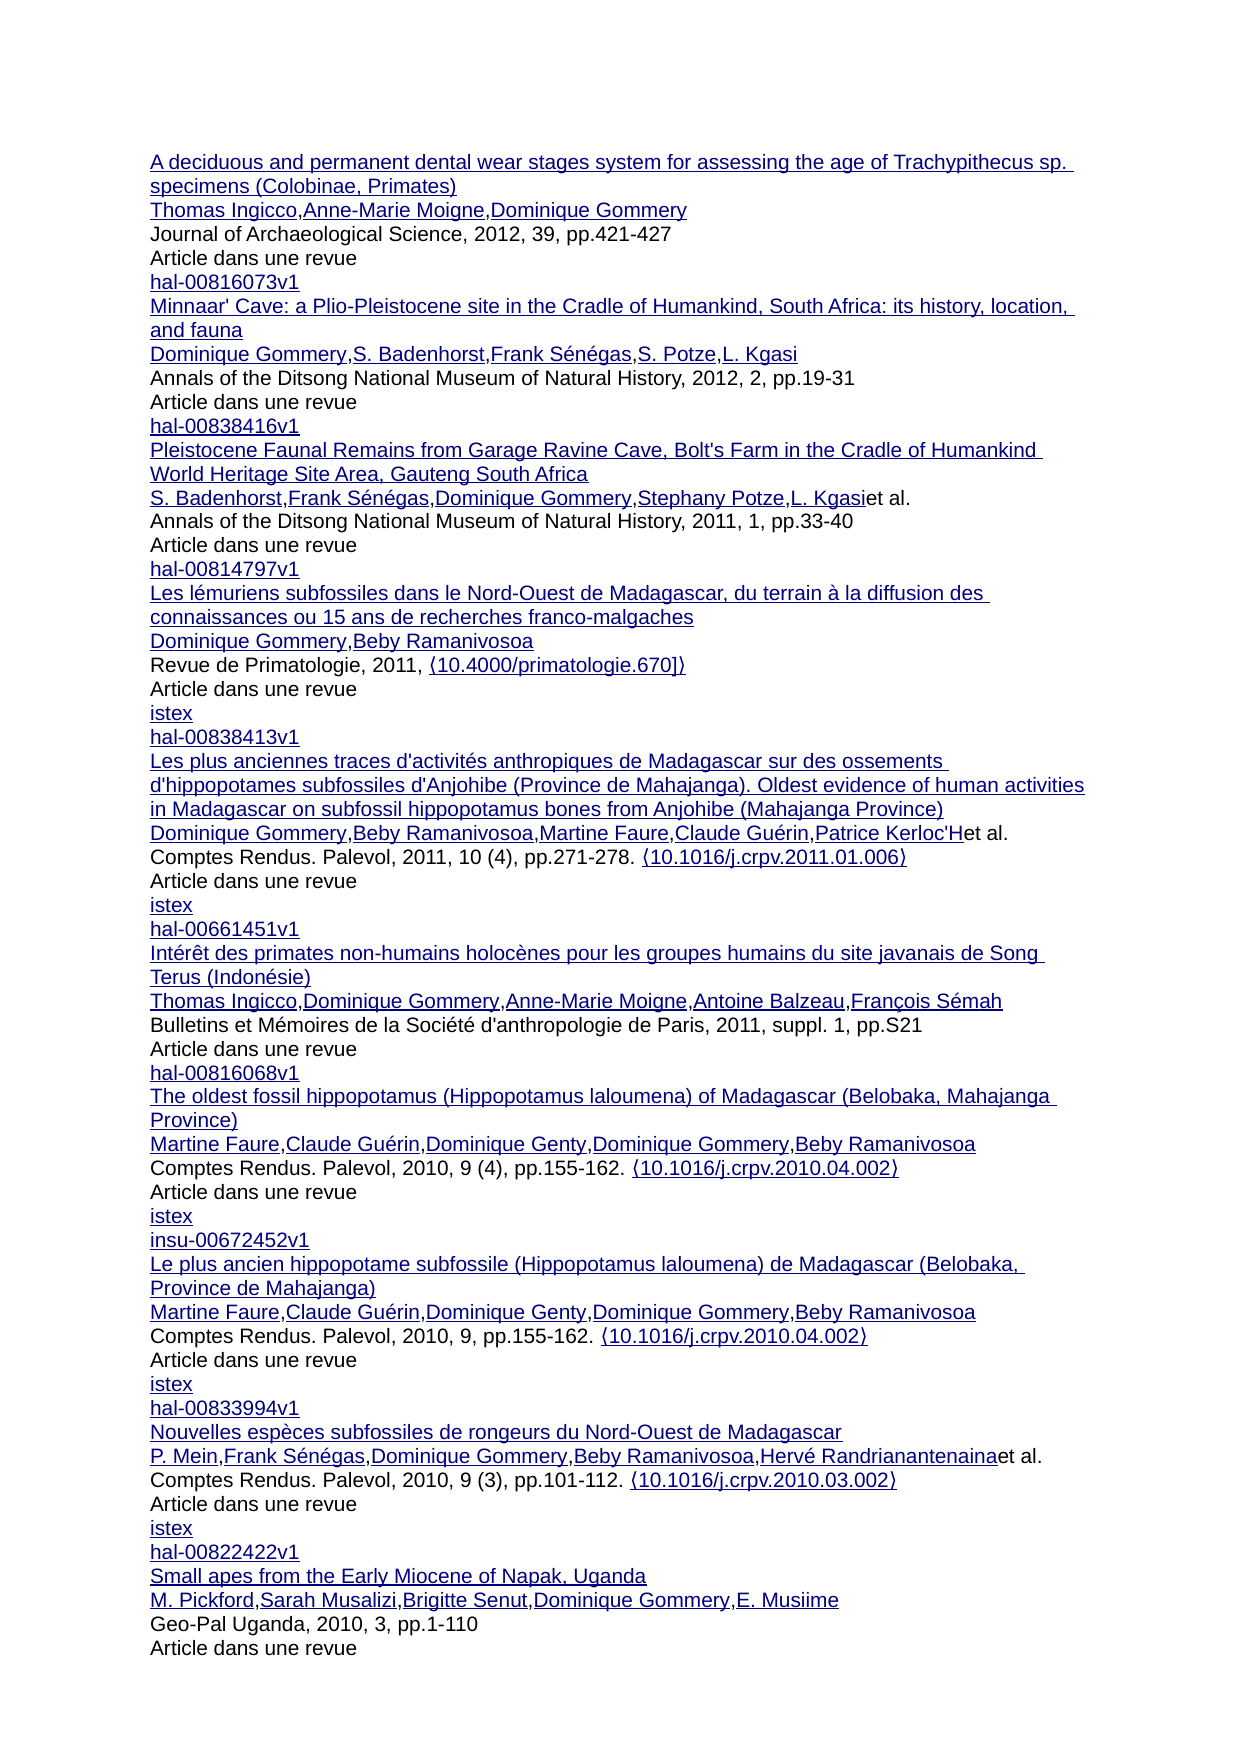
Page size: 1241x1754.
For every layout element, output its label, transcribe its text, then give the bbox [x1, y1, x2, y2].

table_cell Le plus ancien hippopotame subfossile (Hippopotamus laloumena) de Madagascar (Belobaka, Province de Mahajanga) Martine Faure,Claude Guérin,Dominique Genty,Dominique Gommery,Beby Ramanivosoa Comptes Rendus. Palevol, 2010, 9, pp.155-162. ⟨10.1016/j.crpv.2010.04.002⟩ Article dans une revue istex hal-00833994v1 [150, 1252, 1090, 1420]
table_cell Pleistocene Faunal Remains from Garage Ravine Cave, Bolt's Farm in the Cradle of Humankind World Heritage Site Area, Gauteng South Africa S. Badenhorst,Frank Sénégas,Dominique Gommery,Stephany Potze,L. Kgasiet al. Annals of the Ditsong National Museum of Natural History, 2011, 1, pp.33-40 Article dans une revue hal-00814797v1 [150, 438, 1090, 581]
table_cell The oldest fossil hippopotamus (Hippopotamus laloumena) of Madagascar (Belobaka, Mahajanga Province) Martine Faure,Claude Guérin,Dominique Genty,Dominique Gommery,Beby Ramanivosoa Comptes Rendus. Palevol, 2010, 9 (4), pp.155-162. ⟨10.1016/j.crpv.2010.04.002⟩ Article dans une revue istex insu-00672452v1 [150, 1084, 1090, 1252]
table_cell Les plus anciennes traces d'activités anthropiques de Madagascar sur des ossements d'hippopotames subfossiles d'Anjohibe (Province de Mahajanga). Oldest evidence of human activities in Madagascar on subfossil hippopotamus bones from Anjohibe (Mahajanga Province) Dominique Gommery,Beby Ramanivosoa,Martine Faure,Claude Guérin,Patrice Kerloc'Het al. Comptes Rendus. Palevol, 2011, 10 (4), pp.271-278. ⟨10.1016/j.crpv.2011.01.006⟩ Article dans une revue istex hal-00661451v1 [150, 749, 1090, 941]
table_cell A deciduous and permanent dental wear stages system for assessing the age of Trachypithecus sp. specimens (Colobinae, Primates) Thomas Ingicco,Anne-Marie Moigne,Dominique Gommery Journal of Archaeological Science, 2012, 39, pp.421-427 Article dans une revue hal-00816073v1 [150, 150, 1090, 294]
table_cell Small apes from the Early Miocene of Napak, Uganda M. Pickford,Sarah Musalizi,Brigitte Senut,Dominique Gommery,E. Musiime Geo-Pal Uganda, 2010, 3, pp.1-110 Article dans une revue [150, 1564, 1090, 1659]
table_cell Intérêt des primates non-humains holocènes pour les groupes humains du site javanais de Song Terus (Indonésie) Thomas Ingicco,Dominique Gommery,Anne-Marie Moigne,Antoine Balzeau,François Sémah Bulletins et Mémoires de la Société d'anthropologie de Paris, 2011, suppl. 1, pp.S21 Article dans une revue hal-00816068v1 [150, 941, 1090, 1084]
table_cell Minnaar' Cave: a Plio-Pleistocene site in the Cradle of Humankind, South Africa: its history, location, and fauna Dominique Gommery,S. Badenhorst,Frank Sénégas,S. Potze,L. Kgasi Annals of the Ditsong National Museum of Natural History, 2012, 2, pp.19-31 Article dans une revue hal-00838416v1 [150, 294, 1090, 437]
table_cell Les lémuriens subfossiles dans le Nord-Ouest de Madagascar, du terrain à la diffusion des connaissances ou 15 ans de recherches franco-malgaches Dominique Gommery,Beby Ramanivosoa Revue de Primatologie, 2011, ⟨10.4000/primatologie.670]⟩ Article dans une revue istex hal-00838413v1 [150, 581, 1090, 749]
table_cell Nouvelles espèces subfossiles de rongeurs du Nord-Ouest de Madagascar P. Mein,Frank Sénégas,Dominique Gommery,Beby Ramanivosoa,Hervé Randrianantenainaet al. Comptes Rendus. Palevol, 2010, 9 (3), pp.101-112. ⟨10.1016/j.crpv.2010.03.002⟩ Article dans une revue istex hal-00822422v1 [150, 1420, 1090, 1563]
